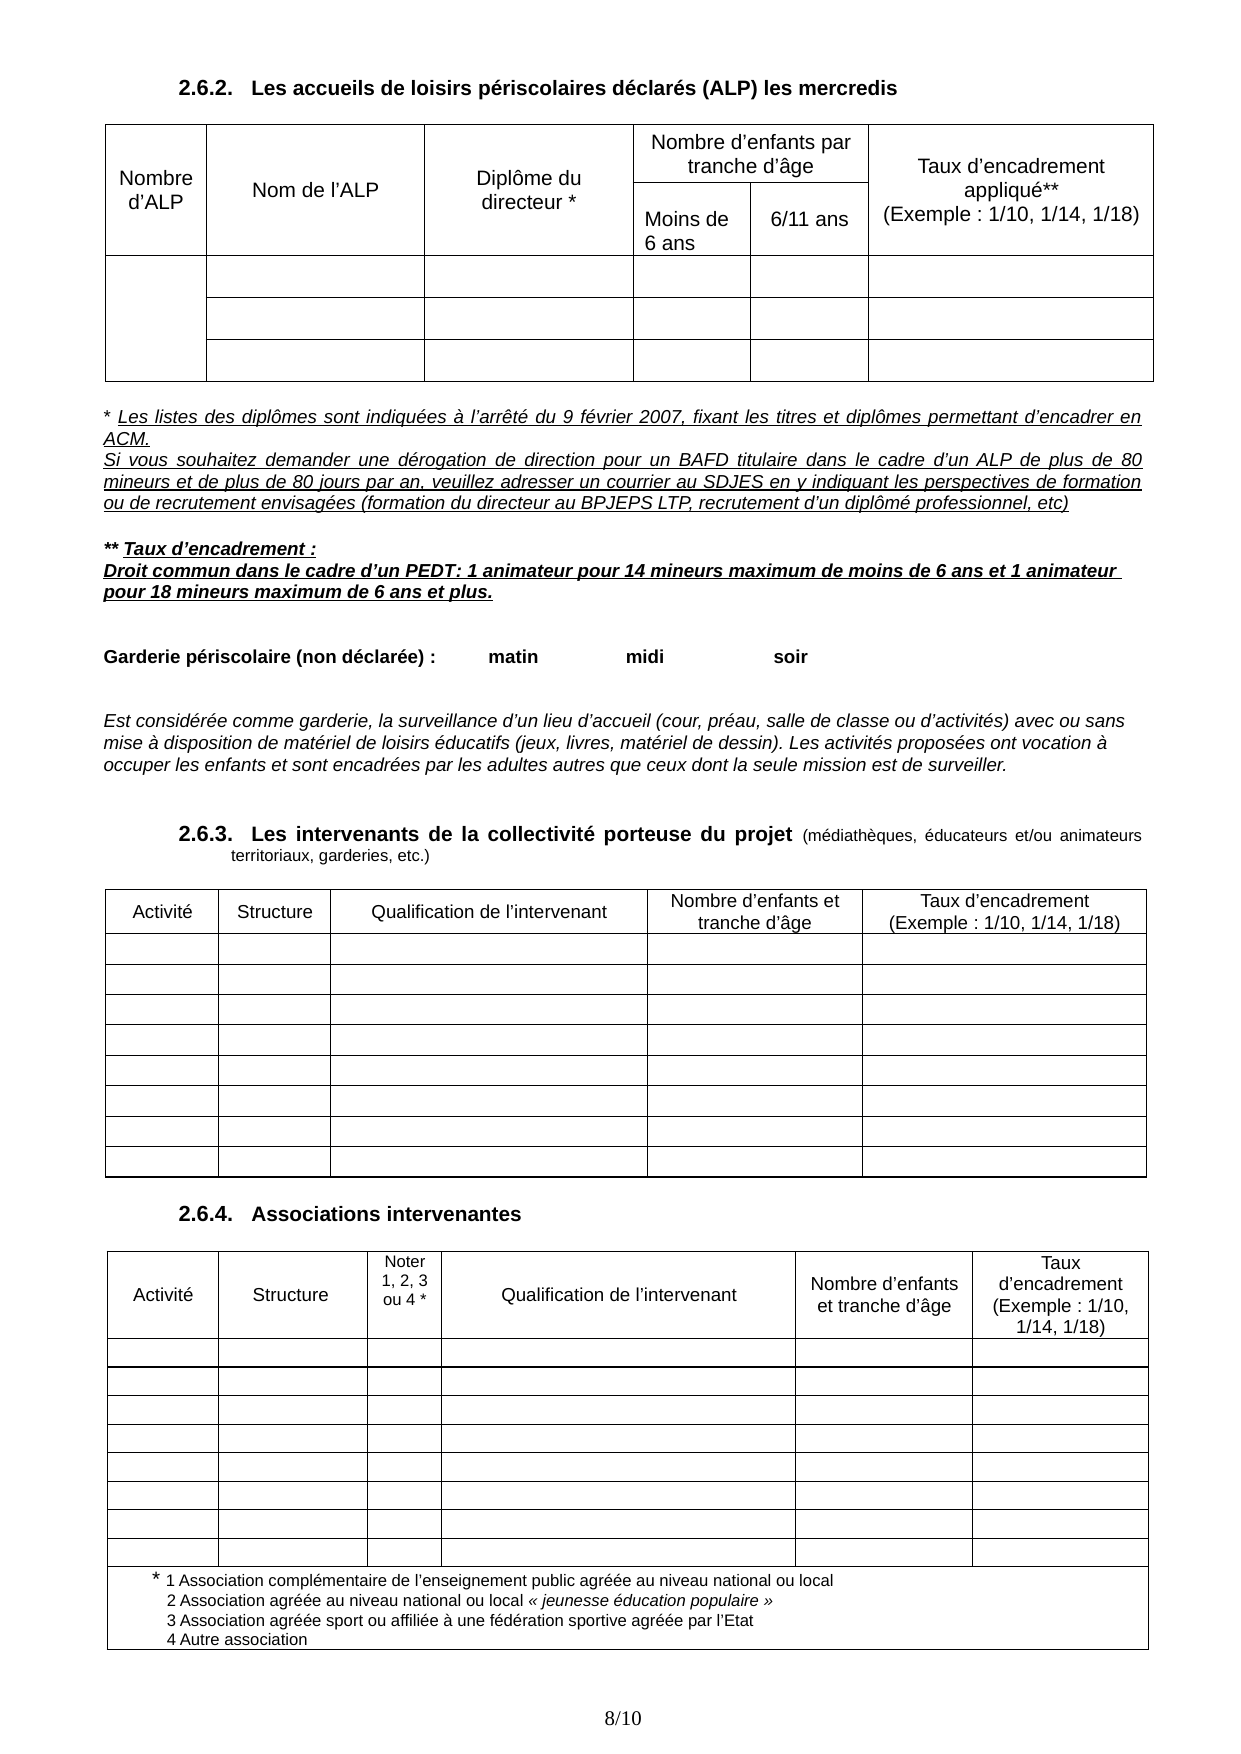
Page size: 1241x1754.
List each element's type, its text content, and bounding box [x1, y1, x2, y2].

table_cell [751, 340, 868, 381]
table_cell [106, 1056, 218, 1085]
table_cell [442, 1482, 795, 1509]
table_cell [368, 1396, 441, 1423]
table_cell [219, 1539, 367, 1566]
table_cell [219, 1396, 367, 1423]
table_cell [751, 298, 868, 339]
table_cell [106, 1025, 218, 1055]
table_header Qualification de l’intervenant [442, 1252, 795, 1338]
table_cell [108, 1368, 218, 1395]
table_cell [219, 1086, 330, 1116]
table_cell [863, 1147, 1146, 1176]
table_cell [796, 1339, 972, 1366]
table_cell [796, 1396, 972, 1423]
table_header Diplôme du directeur * [425, 125, 633, 255]
table_cell [442, 1396, 795, 1423]
table_cell [331, 995, 647, 1024]
table_cell [106, 1147, 218, 1176]
table_cell [869, 340, 1153, 381]
table_cell [219, 1339, 367, 1366]
table_header Structure [219, 890, 330, 933]
table_cell [331, 1086, 647, 1116]
text * Les listes des diplômes sont indiquées à l’arrêté du 9 février 2007, fixant les titres et diplômes permettant d’encadrer en ACM. [103, 406, 1142, 449]
table_cell [863, 1025, 1146, 1055]
table_cell [219, 1056, 330, 1085]
table_cell [796, 1425, 972, 1452]
table_cell [331, 1117, 647, 1146]
table_cell [442, 1453, 795, 1481]
table_cell [634, 298, 750, 339]
table_cell [219, 965, 330, 994]
table_cell [863, 1056, 1146, 1085]
table_header Nombre d’ALP [106, 125, 206, 255]
table_cell [634, 340, 750, 381]
table_cell [425, 256, 633, 297]
table_cell [973, 1425, 1148, 1452]
table_header Qualification de l’intervenant [331, 890, 647, 933]
table_header Nom de l’ALP [207, 125, 424, 255]
table_cell [973, 1482, 1148, 1509]
table_cell [106, 1086, 218, 1116]
table_cell [648, 1025, 862, 1055]
table_cell [442, 1368, 795, 1395]
table_cell [108, 1482, 218, 1509]
table_cell [973, 1339, 1148, 1366]
list Les accueils de loisirs périscolaires déclarés (ALP) les mercredis [178, 75, 1142, 100]
table_header Taux d’encadrement (Exemple : 1/10, 1/14, 1/18) [973, 1252, 1148, 1338]
table_cell [106, 995, 218, 1024]
table_cell [973, 1368, 1148, 1395]
table_cell [108, 1339, 218, 1366]
table_cell [796, 1510, 972, 1538]
table_cell [648, 1147, 862, 1176]
table_cell [106, 1117, 218, 1146]
table_cell [219, 1117, 330, 1146]
table_cell [863, 1117, 1146, 1146]
table_cell [368, 1453, 441, 1481]
table_cell [442, 1539, 795, 1566]
table_cell [648, 965, 862, 994]
table_cell [796, 1539, 972, 1566]
table_cell [331, 934, 647, 963]
table_cell [108, 1453, 218, 1481]
table_cell [796, 1368, 972, 1395]
table_cell [368, 1339, 441, 1366]
table_cell [869, 298, 1153, 339]
table_cell [207, 298, 424, 339]
table_cell [442, 1339, 795, 1366]
table_header Noter 1, 2, 3 ou 4 * [368, 1252, 441, 1338]
table_header Activité [106, 890, 218, 933]
table_header Taux d’encadrement (Exemple : 1/10, 1/14, 1/18) [863, 890, 1146, 933]
table_cell [219, 995, 330, 1024]
table_cell [219, 1482, 367, 1509]
table_cell [634, 256, 750, 297]
table_cell [106, 256, 206, 381]
table_cell * 1 Association complémentaire de l’enseignement public agréée au niveau national ou local 2 Association agréée au niveau national ou local « jeunesse éducation populaire » 3 Association agréée sport ou affiliée à une fédération sportive agréée par l’Etat 4 Autre association [108, 1567, 1148, 1649]
text Garderie périscolaire (non déclarée) : matin midi soir [103, 646, 1142, 667]
table_cell [219, 1025, 330, 1055]
table_header Nombre d’enfants et tranche d’âge [796, 1252, 972, 1338]
table_header Nombre d’enfants et tranche d’âge [648, 890, 862, 933]
table_cell [368, 1482, 441, 1509]
table_cell [219, 1425, 367, 1452]
text Si vous souhaitez demander une dérogation de direction pour un BAFD titulaire dans le cadre d’un ALP de plus de 80 [103, 449, 1142, 468]
table_cell [973, 1510, 1148, 1538]
table_cell [751, 256, 868, 297]
table_cell Moins de 6 ans [634, 183, 750, 255]
table_cell [331, 1147, 647, 1176]
table_cell [331, 1056, 647, 1085]
table_cell [219, 1453, 367, 1481]
table_cell [207, 256, 424, 297]
table_cell [648, 1117, 862, 1146]
table_cell [108, 1539, 218, 1566]
table_header Taux d’encadrement appliqué** (Exemple : 1/10, 1/14, 1/18) [869, 125, 1153, 255]
table_cell [869, 256, 1153, 297]
table_cell [863, 934, 1146, 963]
table_cell [442, 1425, 795, 1452]
text mineurs et de plus de 80 jours par an, veuillez adresser un courrier au SDJES en y indiquant les perspectives de formation [103, 469, 1142, 489]
text ** Taux d’encadrement : [103, 538, 1142, 559]
table_cell [219, 1368, 367, 1395]
table_header Activité [108, 1252, 218, 1338]
table_cell [973, 1539, 1148, 1566]
table_cell [368, 1510, 441, 1538]
table_header Structure [219, 1252, 367, 1338]
text ou de recrutement envisagées (formation du directeur au BPJEPS LTP, recrutement d’un diplômé professionnel, etc) [103, 490, 1142, 514]
table_cell [425, 340, 633, 381]
table_cell [219, 1510, 367, 1538]
table_cell [368, 1368, 441, 1395]
table_cell [108, 1510, 218, 1538]
table_cell [425, 298, 633, 339]
table_cell [648, 934, 862, 963]
table_header Nombre d’enfants par tranche d’âge [634, 125, 868, 182]
table_cell [796, 1453, 972, 1481]
list Associations intervenantes [178, 1201, 1142, 1227]
table_cell [368, 1539, 441, 1566]
text Droit commun dans le cadre d’un PEDT: 1 animateur pour 14 mineurs maximum de moins de 6 ans et 1 animateur pour 18 mineurs maximum de 6 ans et plus. [103, 559, 1142, 602]
text Est considérée comme garderie, la surveillance d’un lieu d’accueil (cour, préau, salle de classe ou d’activités) avec ou sans mise à disposition de matériel de loisirs éducatifs (jeux, livres, matériel de dessin). Les activités proposées ont vocation à occuper les enfants et sont encadrées par les adultes autres que ceux dont la seule mission est de surveiller. [103, 710, 1142, 775]
table_cell [106, 934, 218, 963]
table_cell [863, 995, 1146, 1024]
table_cell [108, 1425, 218, 1452]
list Les intervenants de la collectivité porteuse du projet (médiathèques, éducateurs et/ou animateurs territoriaux, garderies, etc.) [178, 821, 1142, 865]
table_cell 6/11 ans [751, 183, 868, 255]
table_cell [648, 995, 862, 1024]
table_cell [219, 1147, 330, 1176]
table_cell [442, 1510, 795, 1538]
table_cell [331, 965, 647, 994]
table_cell [796, 1482, 972, 1509]
table_cell [648, 1086, 862, 1116]
table_cell [863, 1086, 1146, 1116]
table_cell [106, 965, 218, 994]
table_cell [648, 1056, 862, 1085]
table_cell [973, 1396, 1148, 1423]
table_cell [973, 1453, 1148, 1481]
table_cell [219, 934, 330, 963]
table_cell [863, 965, 1146, 994]
table_cell [108, 1396, 218, 1423]
table_cell [331, 1025, 647, 1055]
table_cell [207, 340, 424, 381]
table_cell [368, 1425, 441, 1452]
